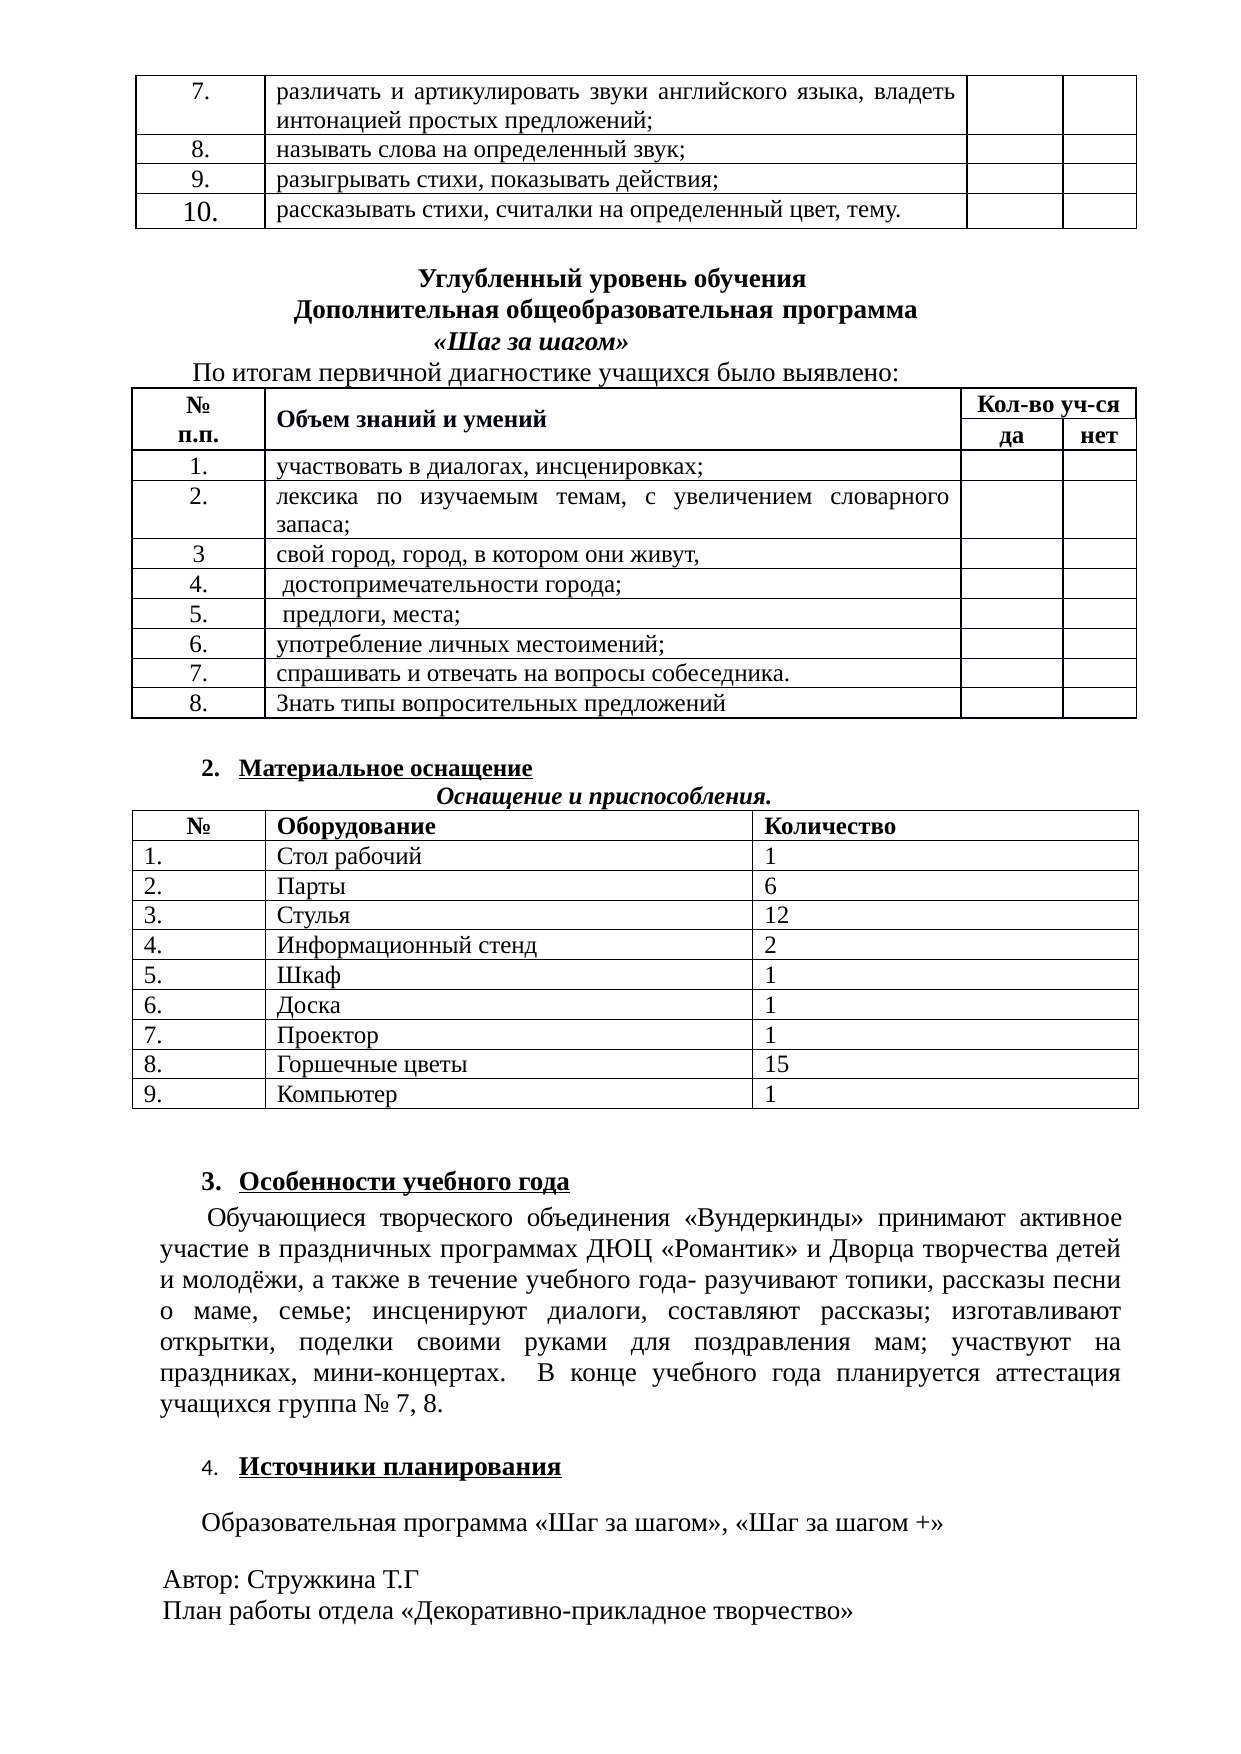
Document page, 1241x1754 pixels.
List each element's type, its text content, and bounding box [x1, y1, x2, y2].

table_cell 4. [133, 930, 265, 959]
table_cell [1064, 135, 1136, 163]
table_cell Доска [266, 990, 752, 1019]
table_cell 1. [133, 841, 265, 870]
list Материальное оснащение [201, 753, 1122, 781]
table_cell [1064, 76, 1136, 133]
table_cell Парты [266, 871, 752, 899]
table_cell 3 [133, 539, 264, 568]
table_cell [962, 599, 1062, 628]
table_cell [962, 629, 1062, 657]
table_cell 4. [133, 569, 264, 598]
table_cell [962, 451, 1062, 480]
list Особенности учебного года [201, 1165, 1122, 1196]
table_cell [962, 539, 1062, 568]
text Автор: Стружкина Т.Г [162, 1563, 1122, 1594]
table_cell рассказывать стихи, считалки на определенный цвет, тему. [266, 194, 966, 228]
table_cell достопримечательности города; [266, 569, 960, 598]
table_cell Стулья [266, 901, 752, 929]
table_cell 7. [133, 1020, 265, 1048]
table_cell 7. [137, 76, 264, 133]
table_header Объем знаний и умений [266, 389, 960, 449]
table_cell 15 [753, 1050, 1138, 1078]
table_cell [1064, 599, 1136, 628]
table_cell нет [1064, 419, 1136, 449]
table_cell [962, 481, 1062, 538]
text Обучающиеся творческого объединения «Вундеркинды» принимают активное участие в праздничных программах ДЮЦ «Романтик» и Дворца творчества детей и молодёжи, а также в течение учебного года- разучивают топики, рассказы песни о маме, семье; инсценируют диалоги, составляют рассказы; изготавливают открытки, поделки своими руками для поздравления мам; участвуют на праздниках, мини-концертах. В конце учебного года планируется аттестация учащихся группа № 7, 8. [159, 1201, 1122, 1419]
table_cell [1064, 688, 1136, 717]
table_cell 8. [133, 688, 264, 717]
table_cell 1. [133, 451, 264, 480]
table_cell участвовать в диалогах, инсценировках; [266, 451, 960, 480]
table_cell 6. [133, 990, 265, 1019]
text По итогам первичной диагностике учащихся было выявлено: [89, 356, 1122, 387]
table_cell 8. [137, 135, 264, 163]
table_cell [968, 164, 1062, 193]
table_cell 1 [753, 960, 1138, 989]
text Образовательная программа «Шаг за шагом», «Шаг за шагом +» [201, 1506, 1122, 1537]
table_cell 2. [133, 481, 264, 538]
table_header Кол-во уч-ся [962, 389, 1135, 418]
table_cell 10. [137, 194, 264, 228]
table_cell [1064, 659, 1136, 687]
list Источники планирования [201, 1450, 1122, 1481]
table_cell 9. [133, 1079, 265, 1108]
table_cell Информационный стенд [266, 930, 752, 959]
table_cell различать и артикулировать звуки английского языка, владеть интонацией простых предложений; [266, 76, 966, 133]
table_cell 5. [133, 599, 264, 628]
table_cell Стол рабочий [266, 841, 752, 870]
table_cell 5. [133, 960, 265, 989]
table_cell [1064, 194, 1136, 228]
table_header Оборудование [266, 811, 752, 840]
table_cell [1064, 539, 1136, 568]
table_header № [133, 811, 265, 840]
table_cell Компьютер [266, 1079, 752, 1108]
table_cell [1064, 569, 1136, 598]
text Оснащение и приспособления. [89, 781, 1122, 810]
table_cell употребление личных местоимений; [266, 629, 960, 657]
table_cell [1064, 451, 1136, 480]
table_cell [1064, 629, 1136, 657]
table_cell предлоги, места; [266, 599, 960, 628]
table_cell Знать типы вопросительных предложений [266, 688, 960, 717]
table_cell [962, 659, 1062, 687]
table_cell Горшечные цветы [266, 1050, 752, 1078]
table_cell свой город, город, в котором они живут, [266, 539, 960, 568]
table_cell 7. [133, 659, 264, 687]
table_cell 6. [133, 629, 264, 657]
table_cell 1 [753, 841, 1138, 870]
table_cell 3. [133, 901, 265, 929]
table_cell [968, 194, 1062, 228]
table_cell Проектор [266, 1020, 752, 1048]
table_cell 9. [137, 164, 264, 193]
table_cell спрашивать и отвечать на вопросы собеседника. [266, 659, 960, 687]
text План работы отдела «Декоративно-прикладное творчество» [162, 1594, 1122, 1625]
table_cell 1 [753, 1079, 1138, 1108]
table_cell [1064, 164, 1136, 193]
text Дополнительная общеобразовательная программа [89, 293, 1122, 324]
table_cell [968, 135, 1062, 163]
table_cell [962, 688, 1062, 717]
table_cell 6 [753, 871, 1138, 899]
table_cell [968, 76, 1062, 133]
text Углубленный уровень обучения [89, 262, 1122, 293]
table_cell 1 [753, 1020, 1138, 1048]
table_cell [1064, 481, 1136, 538]
table_cell да [962, 419, 1062, 449]
table_header № п.п. [133, 389, 264, 449]
table_cell называть слова на определенный звук; [266, 135, 966, 163]
table_cell разыгрывать стихи, показывать действия; [266, 164, 966, 193]
table_cell 2 [753, 930, 1138, 959]
table_cell 12 [753, 901, 1138, 929]
table_cell лексика по изучаемым темам, с увеличением словарного запаса; [266, 481, 960, 538]
table_header Количество [753, 811, 1138, 840]
table_cell 8. [133, 1050, 265, 1078]
table_cell 1 [753, 990, 1138, 1019]
table_cell Шкаф [266, 960, 752, 989]
table_cell [962, 569, 1062, 598]
text «Шаг за шагом» [89, 324, 1122, 356]
table_cell 2. [133, 871, 265, 899]
